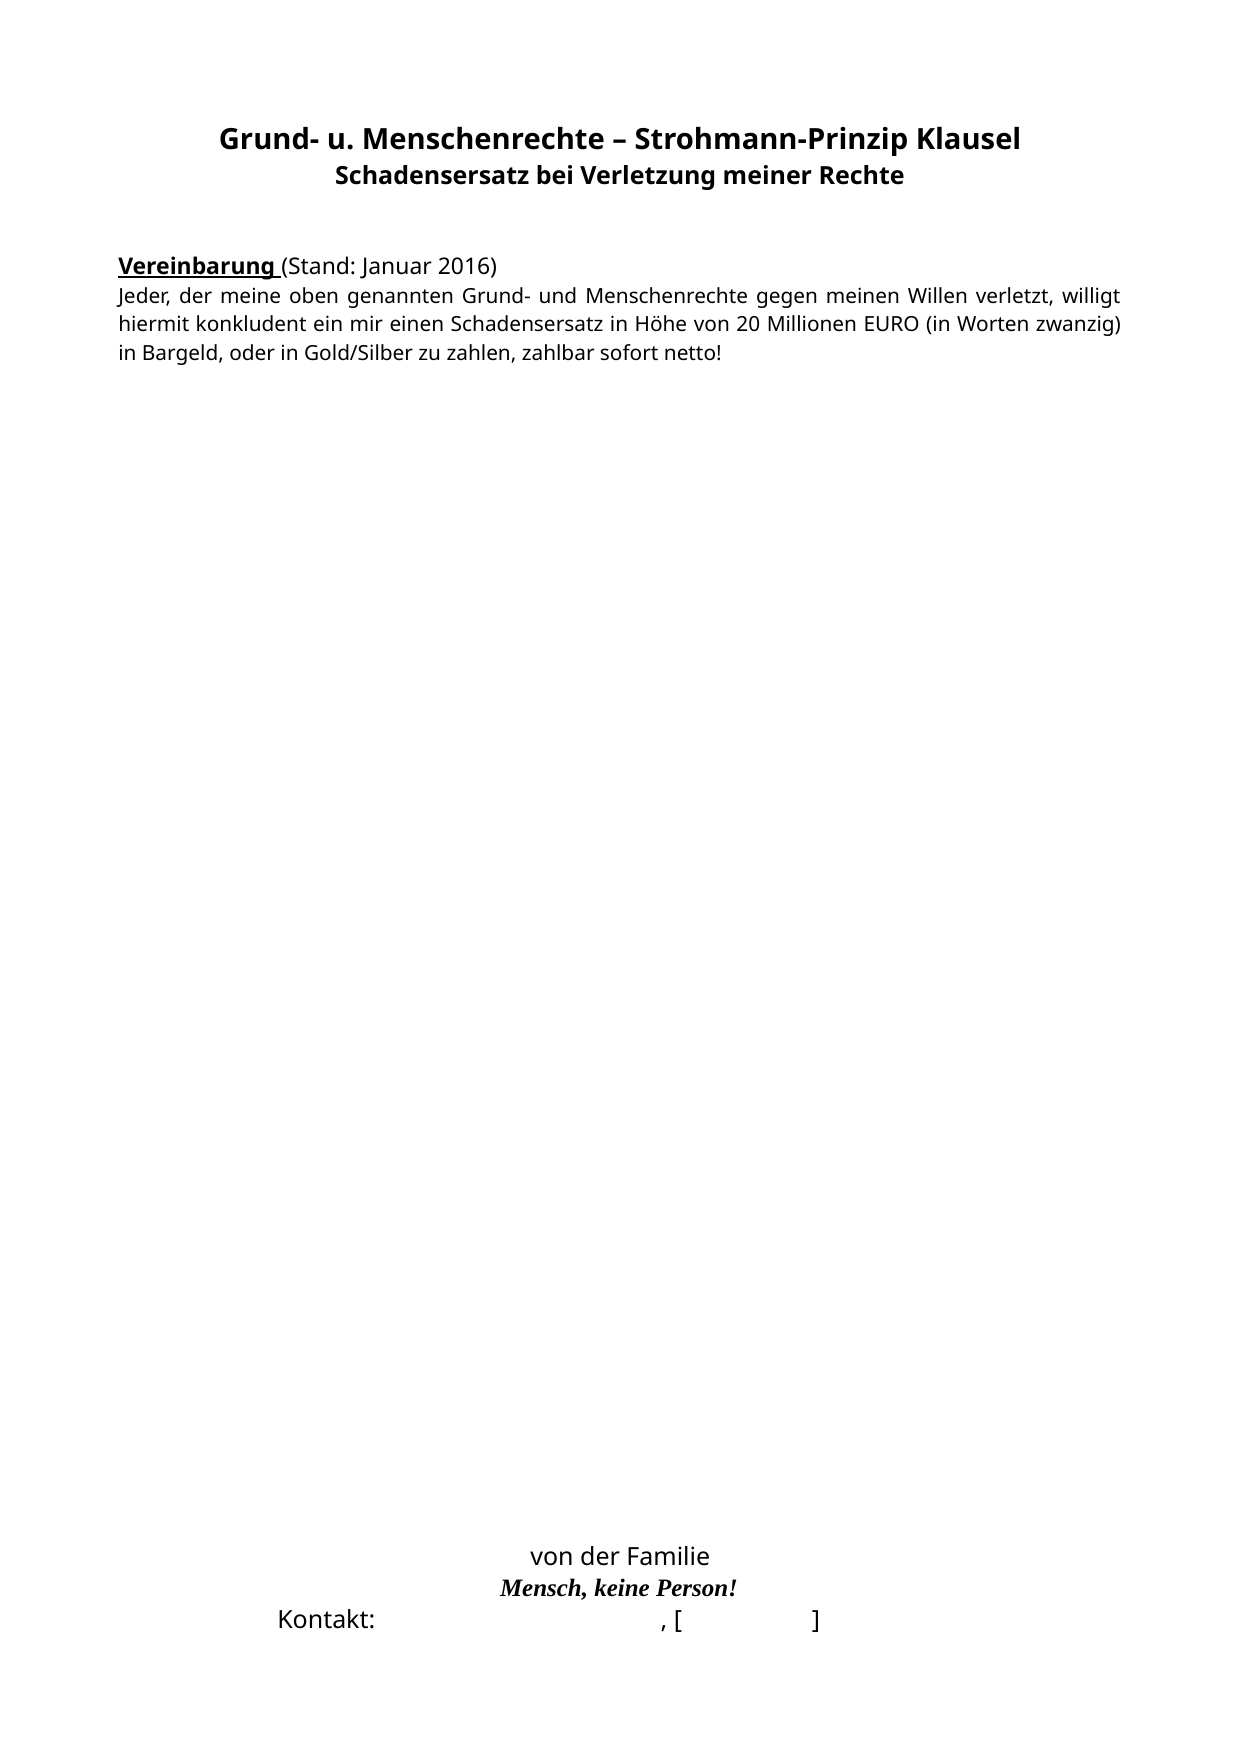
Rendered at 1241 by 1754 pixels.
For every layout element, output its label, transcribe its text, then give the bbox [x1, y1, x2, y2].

text Jeder, der meine oben genannten Grund- und Menschenrechte gegen meinen Willen verletzt, willigt hiermit konkludent ein mir einen Schadensersatz in Höhe von 20 Millionen EURO (in Worten zwanzig) in Bargeld, oder in Gold/Silber zu zahlen, zahlbar sofort netto! [118, 281, 1122, 366]
text Vereinbarung (Stand: Januar 2016) [118, 221, 1122, 281]
